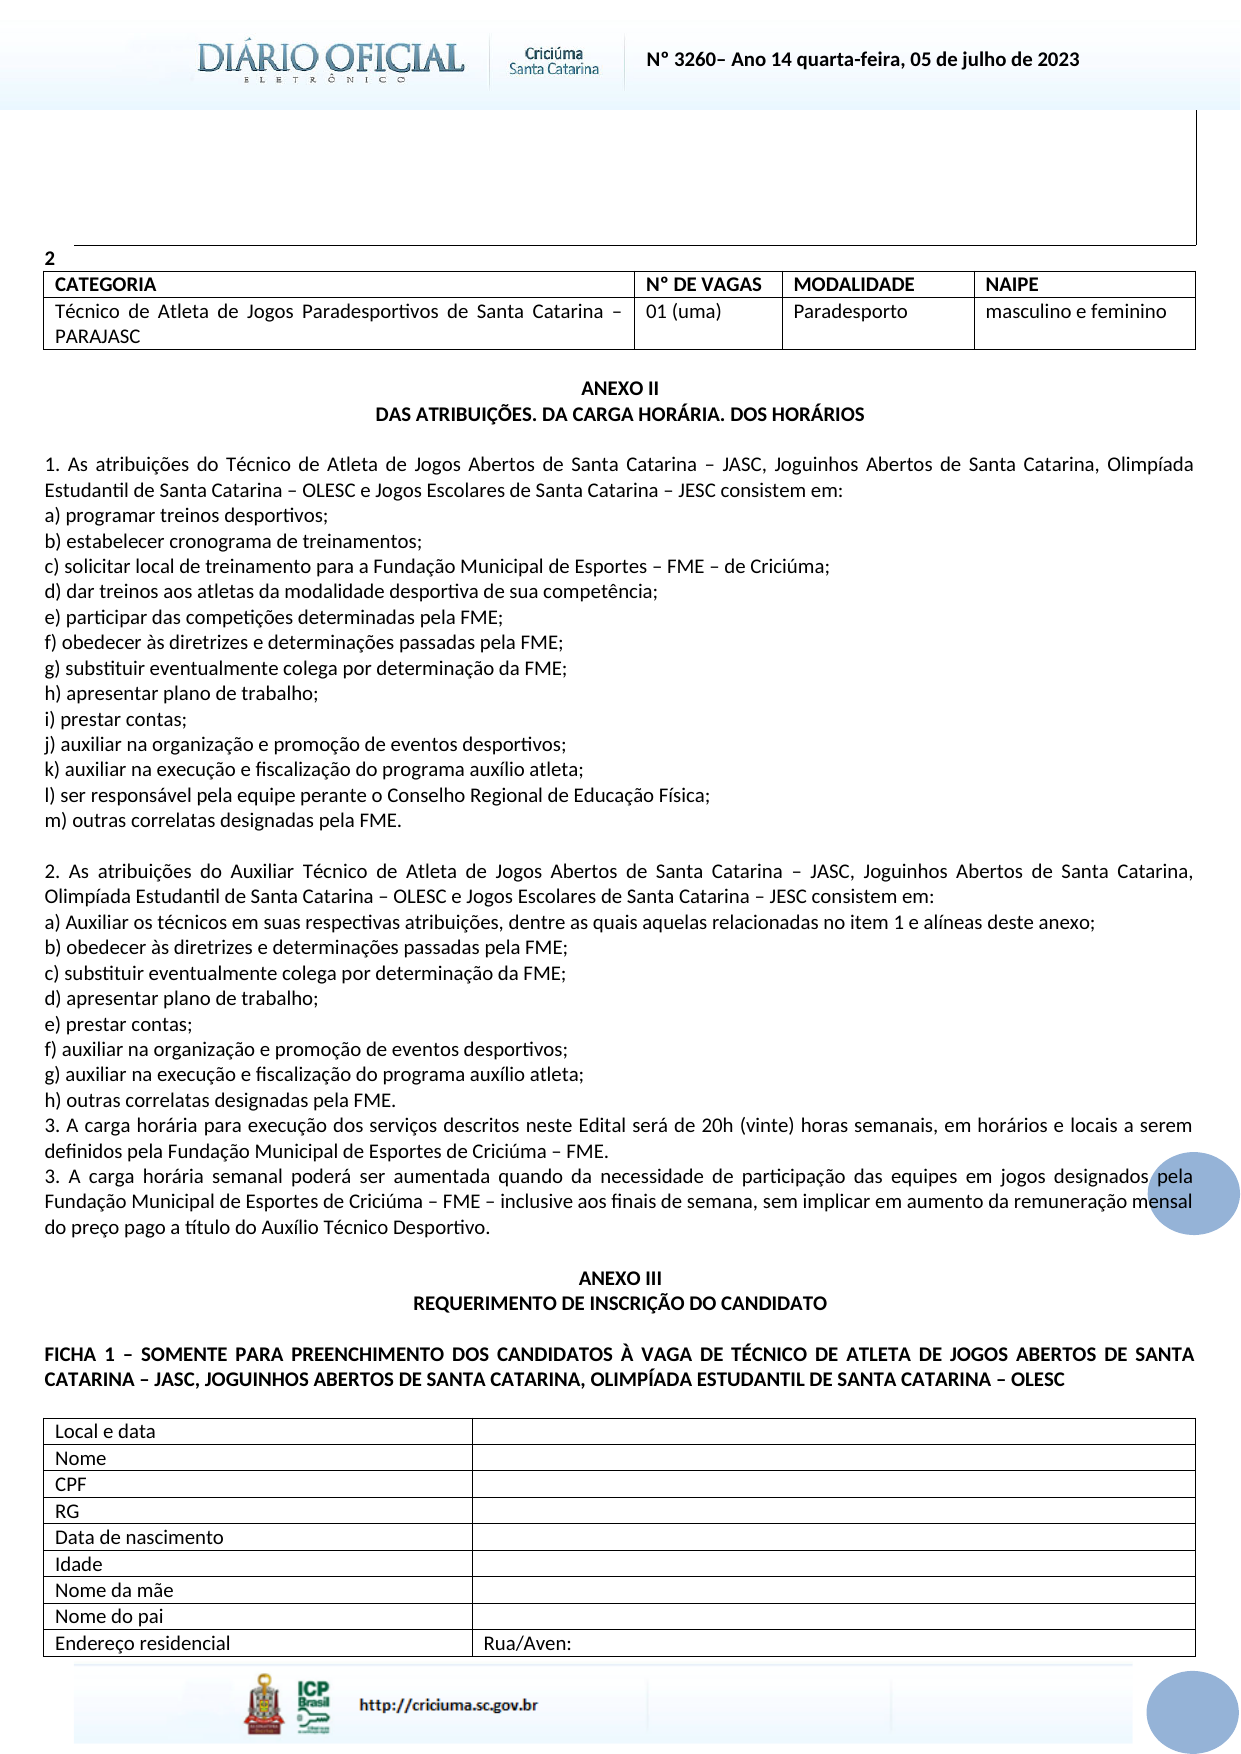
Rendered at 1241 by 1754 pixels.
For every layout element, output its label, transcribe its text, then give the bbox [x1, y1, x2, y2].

table_cell 01 (uma) [635, 298, 782, 349]
text m) outras correlatas designadas pela FME. [44, 807, 1196, 833]
table_cell [473, 1498, 1195, 1523]
text k) auxiliar na execução e fiscalização do programa auxílio atleta; [44, 757, 1196, 782]
text h) apresentar plano de trabalho; [44, 680, 1196, 706]
text FICHA 1 – SOMENTE PARA PREENCHIMENTO DOS CANDIDATOS À VAGA DE Técnico de Atleta de Jogos Abertos de Santa Catarina – JASC, Joguinhos Abertos de Santa Catarina, Olimpíada Estudantil de Santa Catarina – OLESC [44, 1341, 1196, 1392]
table_cell [473, 1604, 1195, 1629]
table_cell CPF [44, 1471, 472, 1497]
text j) auxiliar na organização e promoção de eventos desportivos; [44, 731, 1196, 757]
text REQUERIMENTO DE INSCRIÇÃO DO CANDIDATO [44, 1290, 1196, 1316]
text 1. As atribuições do Técnico de Atleta de Jogos Abertos de Santa Catarina – JASC, Joguinhos Abertos de Santa Catarina, Olimpíada Estudantil de Santa Catarina – OLESC e Jogos Escolares de Santa Catarina – JESC consistem em: [44, 452, 1196, 502]
text ANEXO II [44, 375, 1196, 401]
table_cell [473, 1551, 1195, 1576]
text i) prestar contas; [44, 706, 1196, 731]
table_header MODALIDADE [783, 272, 793, 297]
text c) substituir eventualmente colega por determinação da FME; [44, 960, 1196, 985]
text 3. A carga horária semanal poderá ser aumentada quando da necessidade de participação das equipes em jogos designados pela Fundação Municipal de Esportes de Criciúma – FME – inclusive aos finais de semana, sem implicar em aumento da remuneração mensal do preço pago a título do Auxílio Técnico Desportivo. [44, 1163, 1196, 1239]
table_cell Nome do pai [44, 1604, 472, 1629]
table_header CATEGORIA [623, 272, 634, 297]
table_header CATEGORIA [44, 272, 55, 297]
table_header [473, 1419, 1195, 1444]
table_cell [473, 1445, 1195, 1470]
table_cell Data de nascimento [44, 1524, 472, 1550]
text d) dar treinos aos atletas da modalidade desportiva de sua competência; [44, 579, 1196, 604]
text a) Auxiliar os técnicos em suas respectivas atribuições, dentre as quais aquelas relacionadas no item 1 e alíneas deste anexo; [44, 909, 1196, 934]
text g) substituir eventualmente colega por determinação da FME; [44, 655, 1196, 680]
table_cell RG [44, 1498, 472, 1523]
text DAS ATRIBUIÇÕES. DA CARGA HORÁRIA. DOS HORÁRIOS [44, 401, 1196, 426]
text g) auxiliar na execução e fiscalização do programa auxílio atleta; [44, 1062, 1196, 1087]
table_header Nº DE VAGAS [635, 272, 646, 297]
text e) participar das competições determinadas pela FME; [44, 604, 1196, 629]
table_header NAIPE [975, 272, 985, 297]
table_cell Rua/Aven: [473, 1630, 1195, 1656]
text b) estabelecer cronograma de treinamentos; [44, 528, 1196, 553]
text 2. As atribuições do Auxiliar Técnico de Atleta de Jogos Abertos de Santa Catarina – JASC, Joguinhos Abertos de Santa Catarina, Olimpíada Estudantil de Santa Catarina – OLESC e Jogos Escolares de Santa Catarina – JESC consistem em: [44, 858, 1196, 909]
text e) prestar contas; [44, 1011, 1196, 1036]
table_cell Endereço residencial [44, 1630, 472, 1656]
text 2 [44, 245, 1196, 271]
table_cell [473, 1524, 1195, 1550]
table_header Nº DE VAGAS [771, 272, 782, 297]
table_cell [473, 1577, 1195, 1603]
table_cell Nome [44, 1445, 472, 1470]
table_header Local e data [44, 1419, 472, 1444]
text c) solicitar local de treinamento para a Fundação Municipal de Esportes – FME – de Criciúma; [44, 553, 1196, 579]
text f) auxiliar na organização e promoção de eventos desportivos; [44, 1036, 1196, 1062]
text b) obedecer às diretrizes e determinações passadas pela FME; [44, 934, 1196, 960]
text l) ser responsável pela equipe perante o Conselho Regional de Educação Física; [44, 782, 1196, 807]
text f) obedecer às diretrizes e determinações passadas pela FME; [44, 629, 1196, 655]
table_cell masculino e feminino [975, 298, 1195, 349]
table_cell Idade [44, 1551, 472, 1576]
text d) apresentar plano de trabalho; [44, 985, 1196, 1011]
table_cell Paradesporto [783, 298, 974, 349]
table_header MODALIDADE [963, 272, 974, 297]
table_cell Nome da mãe [44, 1577, 472, 1603]
table_cell [473, 1471, 1195, 1497]
table_header NAIPE [1184, 272, 1195, 297]
text ANEXO III [44, 1265, 1196, 1290]
text 3. A carga horária para execução dos serviços descritos neste Edital será de 20h (vinte) horas semanais, em horários e locais a serem definidos pela Fundação Municipal de Esportes de Criciúma – FME. [44, 1112, 1196, 1163]
text h) outras correlatas designadas pela FME. [44, 1087, 1196, 1112]
text a) programar treinos desportivos; [44, 502, 1196, 528]
